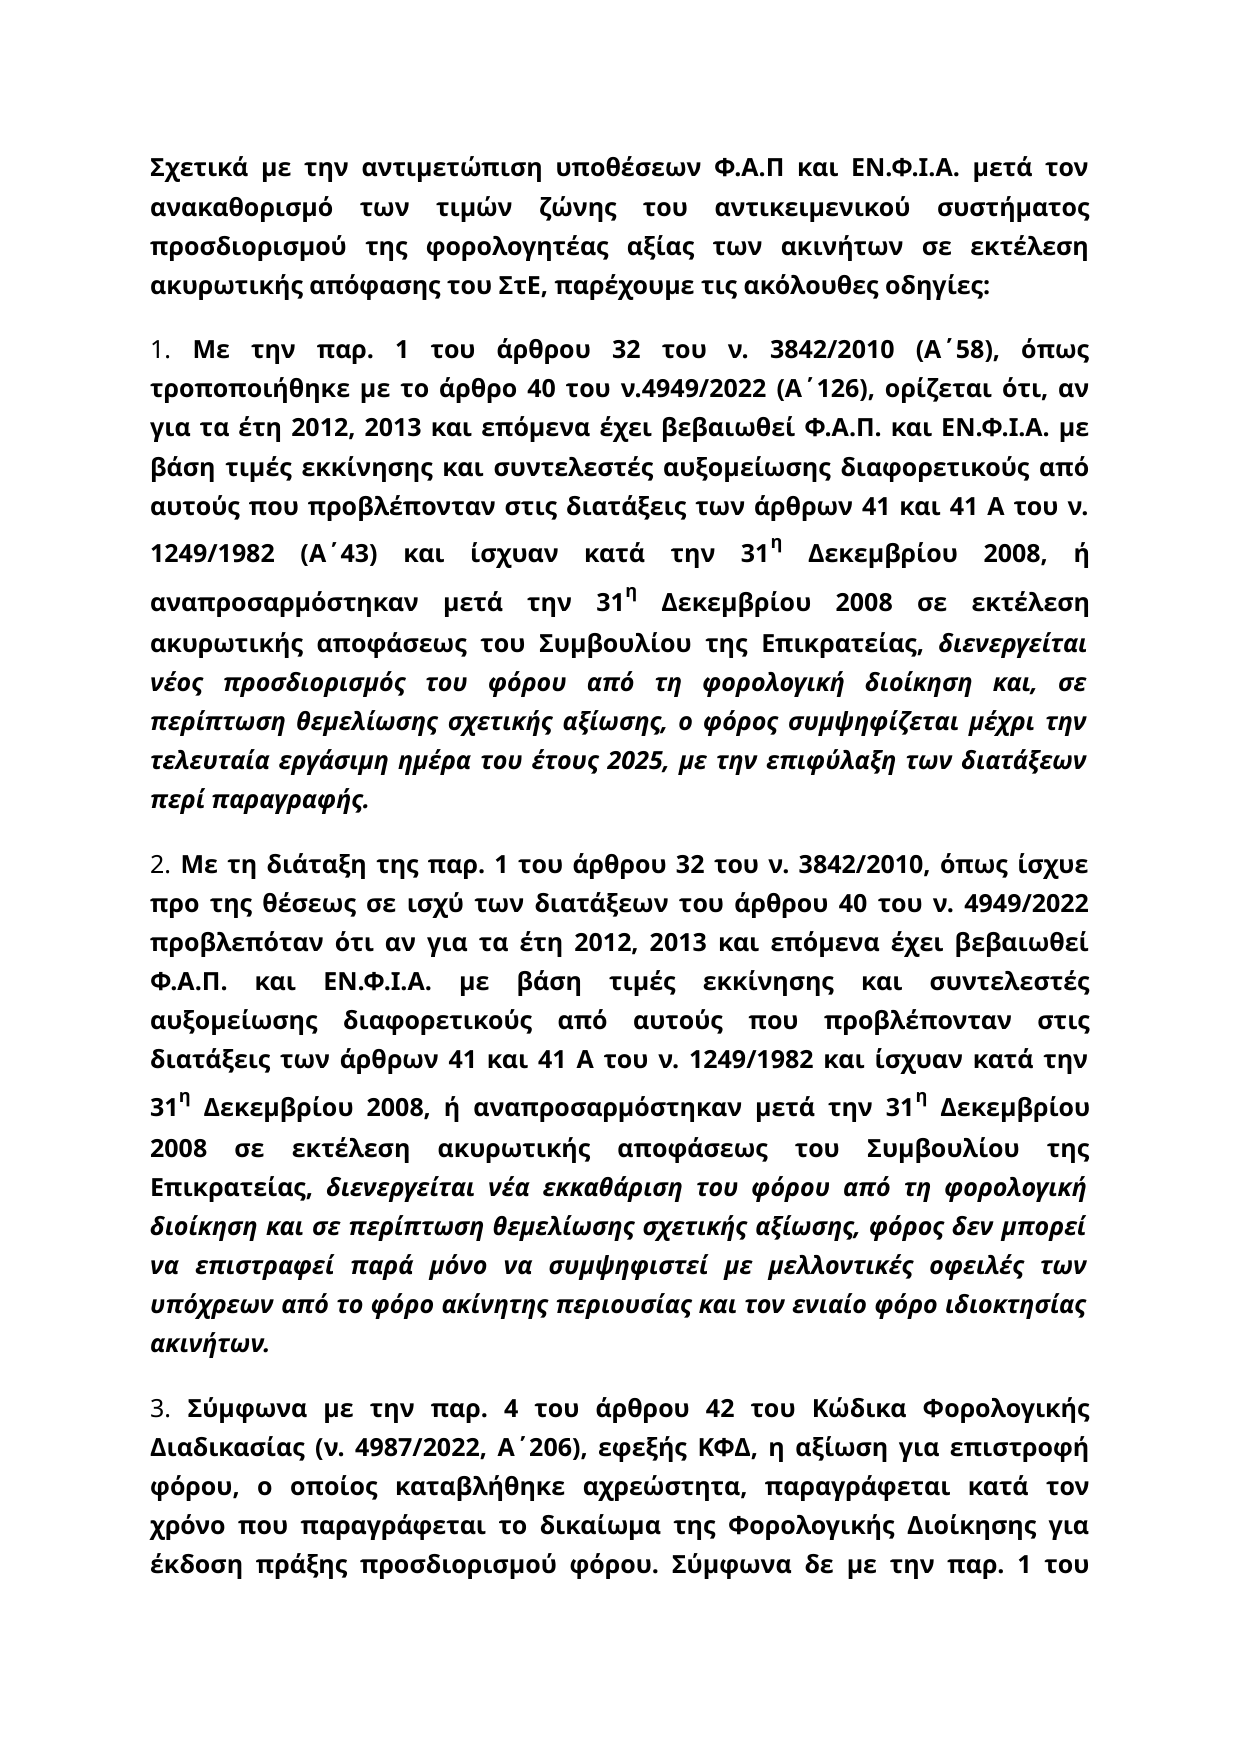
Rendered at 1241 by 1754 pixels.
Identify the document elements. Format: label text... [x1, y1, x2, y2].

text 3. Σύμφωνα με την παρ. 4 του άρθρου 42 του Κώδικα Φορολογικής Διαδικασίας (ν. 4987/2022, Α΄206), εφεξής ΚΦΔ, η αξίωση για επιστροφή φόρου, ο οποίος καταβλήθηκε αχρεώστητα, παραγράφεται κατά τον χρόνο που παραγράφεται το δικαίωμα της Φορολογικής Διοίκησης για έκδοση πράξης προσδιορισμού φόρου. Σύμφωνα δε με την παρ. 1 του [150, 1390, 1090, 1581]
text Σχετικά με την αντιμετώπιση υποθέσεων Φ.Α.Π και ΕΝ.Φ.Ι.Α. μετά τον ανακαθορισμό των τιμών ζώνης του αντικειμενικού συστήματος προσδιορισμού της φορολογητέας αξίας των ακινήτων σε εκτέλεση ακυρωτικής απόφασης του ΣτΕ, παρέχουμε τις ακόλουθες οδηγίες: [150, 150, 1090, 302]
text 1. Με την παρ. 1 του άρθρου 32 του ν. 3842/2010 (Α΄58), όπως τροποποιήθηκε με το άρθρο 40 του ν.4949/2022 (Α΄126), ορίζεται ότι, αν για τα έτη 2012, 2013 και επόμενα έχει βεβαιωθεί Φ.Α.Π. και ΕΝ.Φ.Ι.Α. με βάση τιμές εκκίνησης και συντελεστές αυξομείωσης διαφορετικούς από αυτούς που προβλέπονταν στις διατάξεις των άρθρων 41 και 41 Α του ν. 1249/1982 (Α΄43) και ίσχυαν κατά την 31η Δεκεμβρίου 2008, ή αναπροσαρμόστηκαν μετά την 31η Δεκεμβρίου 2008 σε εκτέλεση ακυρωτικής αποφάσεως του Συμβουλίου της Επικρατείας, διενεργείται νέος προσδιορισμός του φόρου από τη φορολογική διοίκηση και, σε περίπτωση θεμελίωσης σχετικής αξίωσης, ο φόρος συμψηφίζεται μέχρι την τελευταία εργάσιμη ημέρα του έτους 2025, με την επιφύλαξη των διατάξεων περί παραγραφής. [150, 332, 1090, 816]
text 2. Με τη διάταξη της παρ. 1 του άρθρου 32 του ν. 3842/2010, όπως ίσχυε προ της θέσεως σε ισχύ των διατάξεων του άρθρου 40 του ν. 4949/2022 προβλεπόταν ότι αν για τα έτη 2012, 2013 και επόμενα έχει βεβαιωθεί Φ.Α.Π. και ΕΝ.Φ.Ι.Α. με βάση τιμές εκκίνησης και συντελεστές αυξομείωσης διαφορετικούς από αυτούς που προβλέπονταν στις διατάξεις των άρθρων 41 και 41 Α του ν. 1249/1982 και ίσχυαν κατά την 31η Δεκεμβρίου 2008, ή αναπροσαρμόστηκαν μετά την 31η Δεκεμβρίου 2008 σε εκτέλεση ακυρωτικής αποφάσεως του Συμβουλίου της Επικρατείας, διενεργείται νέα εκκαθάριση του φόρου από τη φορολογική διοίκηση και σε περίπτωση θεμελίωσης σχετικής αξίωσης, φόρος δεν μπορεί να επιστραφεί παρά μόνο να συμψηφιστεί με μελλοντικές οφειλές των υπόχρεων από το φόρο ακίνητης περιουσίας και τον ενιαίο φόρο ιδιοκτησίας ακινήτων. [150, 846, 1090, 1360]
